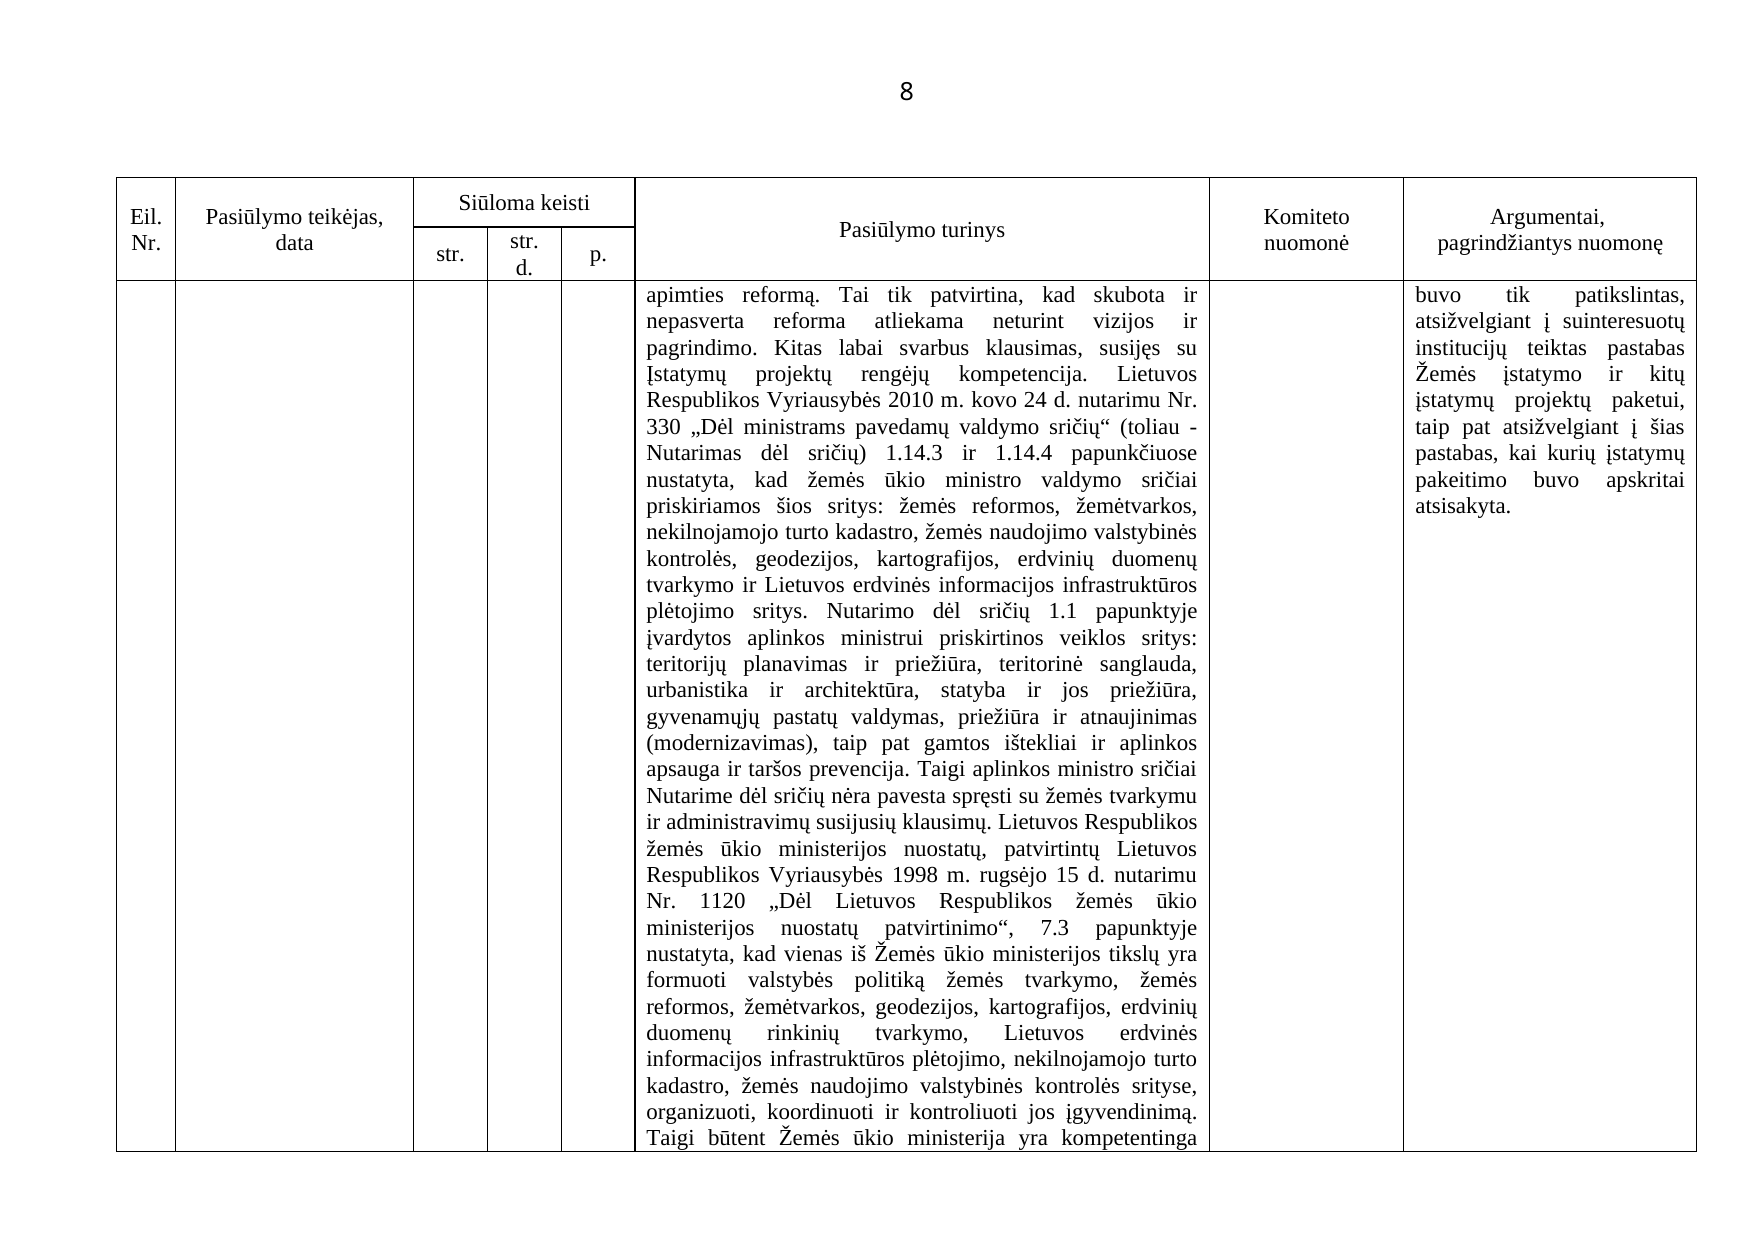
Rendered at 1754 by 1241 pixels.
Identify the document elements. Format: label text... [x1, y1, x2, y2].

table_header Komiteto nuomonė [1210, 178, 1403, 280]
table_cell [488, 281, 561, 1151]
table_header Argumentai, pagrindžiantys nuomonę [1404, 178, 1696, 280]
table_cell str. d. [488, 228, 561, 280]
table_cell [117, 281, 175, 1151]
table_cell apimties reformą. Tai tik patvirtina, kad skubota ir nepasverta reforma atliekama neturint vizijos ir pagrindimo. Kitas labai svarbus klausimas, susijęs su Įstatymų projektų rengėjų kompetencija. Lietuvos Respublikos Vyriausybės 2010 m. kovo 24 d. nutarimu Nr. 330 „Dėl ministrams pavedamų valdymo sričių“ (toliau - Nutarimas dėl sričių) 1.14.3 ir 1.14.4 papunkčiuose nustatyta, kad žemės ūkio ministro valdymo sričiai priskiriamos šios sritys: žemės reformos, žemėtvarkos, nekilnojamojo turto kadastro, žemės naudojimo valstybinės kontrolės, geodezijos, kartografijos, erdvinių duomenų tvarkymo ir Lietuvos erdvinės informacijos infrastruktūros plėtojimo sritys. Nutarimo dėl sričių 1.1 papunktyje įvardytos aplinkos ministrui priskirtinos veiklos sritys: teritorijų planavimas ir priežiūra, teritorinė sanglauda, urbanistika ir architektūra, statyba ir jos priežiūra, gyvenamųjų pastatų valdymas, priežiūra ir atnaujinimas (modernizavimas), taip pat gamtos ištekliai ir aplinkos apsauga ir taršos prevencija. Taigi aplinkos ministro sričiai Nutarime dėl sričių nėra pavesta spręsti su žemės tvarkymu ir administravimų susijusių klausimų. Lietuvos Respublikos žemės ūkio ministerijos nuostatų, patvirtintų Lietuvos Respublikos Vyriausybės 1998 m. rugsėjo 15 d. nutarimu Nr. 1120 „Dėl Lietuvos Respublikos žemės ūkio ministerijos nuostatų patvirtinimo“, 7.3 papunktyje nustatyta, kad vienas iš Žemės ūkio ministerijos tikslų yra formuoti valstybės politiką žemės tvarkymo, žemės reformos, žemėtvarkos, geodezijos, kartografijos, erdvinių duomenų rinkinių tvarkymo, Lietuvos erdvinės informacijos infrastruktūros plėtojimo, nekilnojamojo turto kadastro, žemės naudojimo valstybinės kontrolės srityse, organizuoti, koordinuoti ir kontroliuoti jos įgyvendinimą. Taigi būtent Žemės ūkio ministerija yra kompetentinga [636, 281, 1209, 1151]
table_header Pasiūlymo teikėjas, data [176, 178, 413, 280]
table_cell str. [414, 228, 487, 280]
table_cell buvo tik patikslintas, atsižvelgiant į suinteresuotų institucijų teiktas pastabas Žemės įstatymo ir kitų įstatymų projektų paketui, taip pat atsižvelgiant į šias pastabas, kai kurių įstatymų pakeitimo buvo apskritai atsisakyta. [1404, 281, 1696, 1151]
table_header Eil. Nr. [117, 178, 175, 280]
table_cell [562, 281, 634, 1151]
table_header Siūloma keisti [414, 178, 634, 226]
table_cell p. [562, 228, 634, 280]
table_cell [176, 281, 413, 1151]
table_header Pasiūlymo turinys [636, 178, 1209, 280]
table_cell [414, 281, 487, 1151]
table_cell [1210, 281, 1403, 1151]
